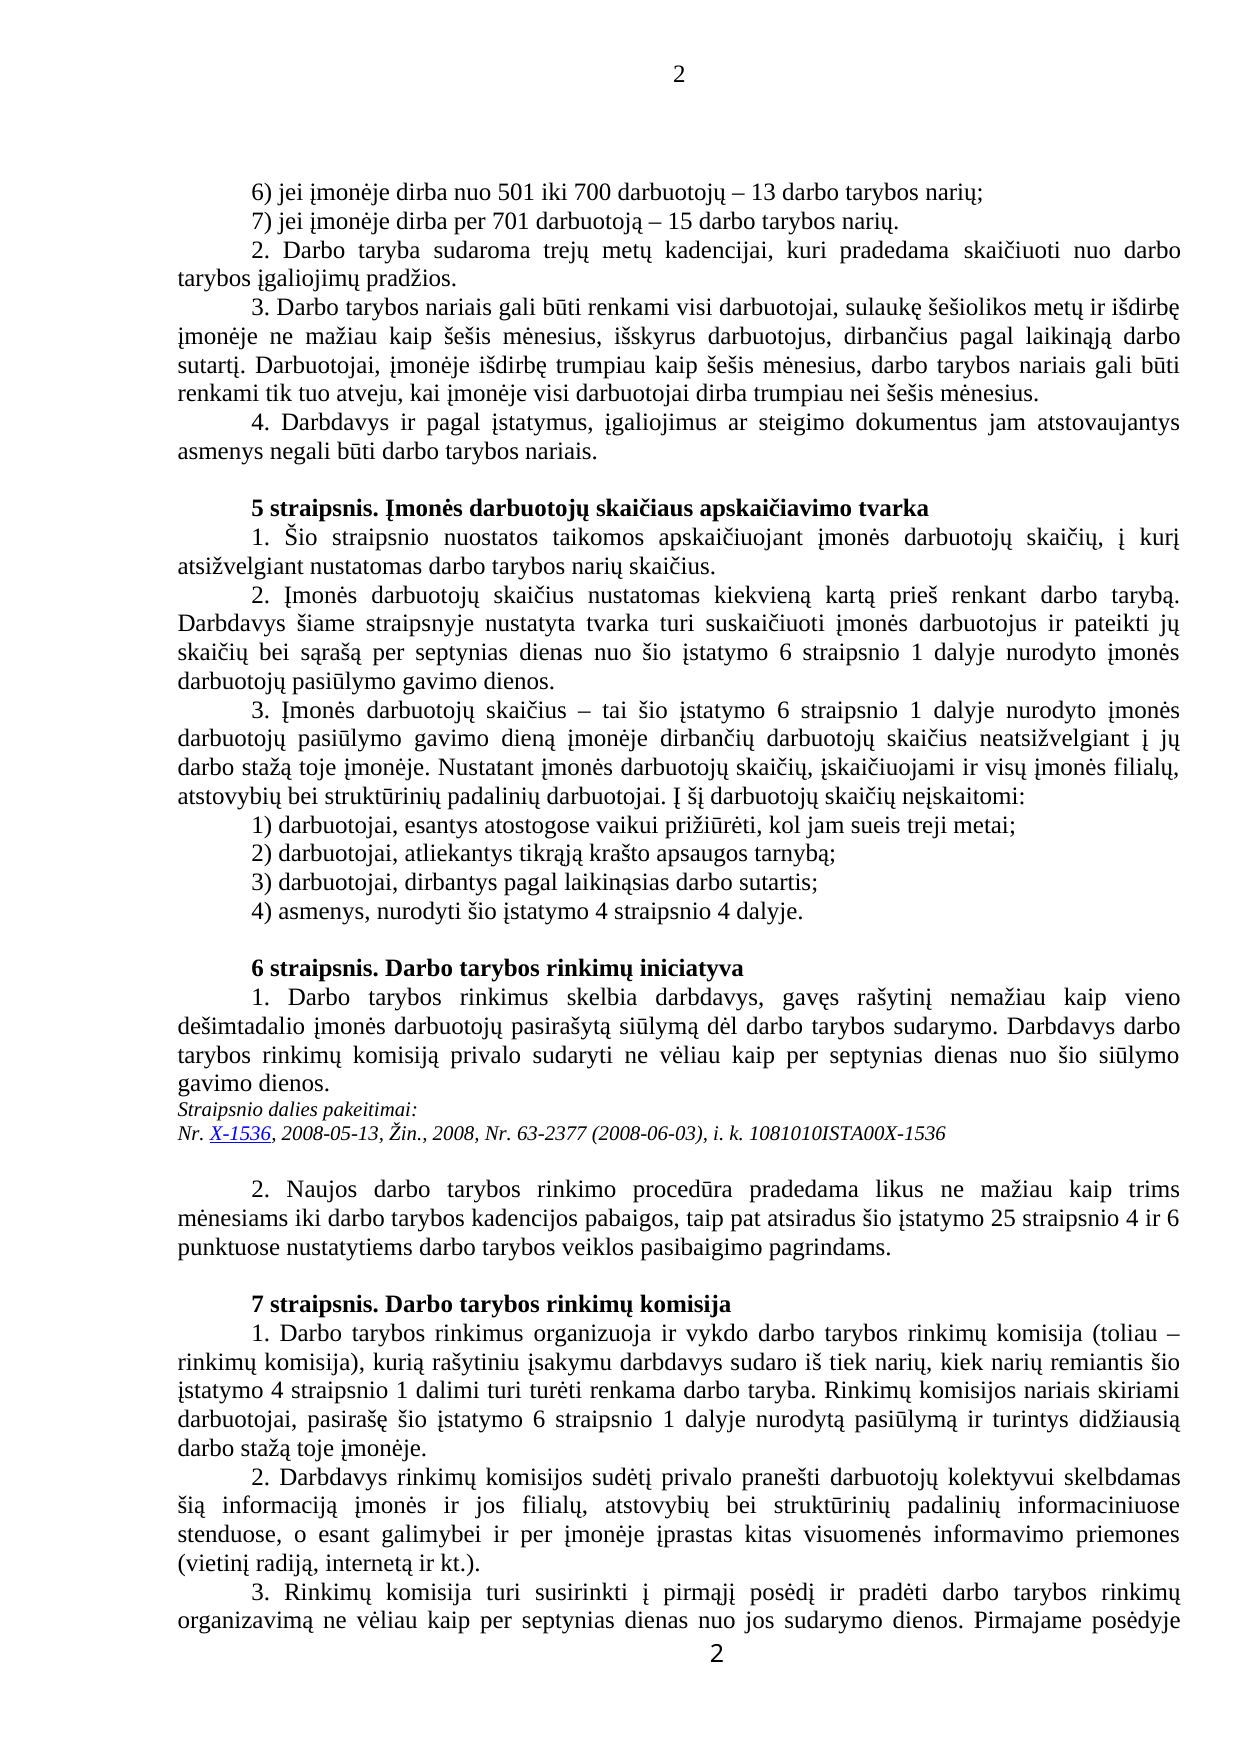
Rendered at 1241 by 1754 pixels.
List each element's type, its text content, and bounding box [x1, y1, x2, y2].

text 3) darbuotojai, dirbantys pagal laikinąsias darbo sutartis; [177, 867, 1181, 896]
text 2) darbuotojai, atliekantys tikrąją krašto apsaugos tarnybą; [177, 838, 1181, 867]
text 3. Rinkimų komisija turi susirinkti į pirmąjį posėdį ir pradėti darbo tarybos rinkimų organizavimą ne vėliau kaip per septynias dienas nuo jos sudarymo dienos. Pirmajame posėdyje [177, 1577, 1181, 1634]
text 3. Įmonės darbuotojų skaičius – tai šio įstatymo 6 straipsnio 1 dalyje nurodyto įmonės darbuotojų pasiūlymo gavimo dieną įmonėje dirbančių darbuotojų skaičius neatsižvelgiant į jų darbo stažą toje įmonėje. Nustatant įmonės darbuotojų skaičių, įskaičiuojami ir visų įmonės filialų, atstovybių bei struktūrinių padalinių darbuotojai. Į šį darbuotojų skaičių neįskaitomi: [177, 695, 1181, 810]
text 7) jei įmonėje dirba per 701 darbuotoją – 15 darbo tarybos narių. [177, 206, 1181, 235]
text 6) jei įmonėje dirba nuo 501 iki 700 darbuotojų – 13 darbo tarybos narių; [177, 177, 1181, 206]
text 2. Darbo taryba sudaroma trejų metų kadencijai, kuri pradedama skaičiuoti nuo darbo tarybos įgaliojimų pradžios. [177, 235, 1181, 292]
text 5 straipsnis. Įmonės darbuotojų skaičiaus apskaičiavimo tvarka [177, 493, 1181, 522]
text 1. Šio straipsnio nuostatos taikomos apskaičiuojant įmonės darbuotojų skaičių, į kurį atsižvelgiant nustatomas darbo tarybos narių skaičius. [177, 522, 1181, 580]
text 7 straipsnis. Darbo tarybos rinkimų komisija [177, 1289, 1181, 1318]
text 2. Įmonės darbuotojų skaičius nustatomas kiekvieną kartą prieš renkant darbo tarybą. Darbdavys šiame straipsnyje nustatyta tvarka turi suskaičiuoti įmonės darbuotojus ir pateikti jų skaičių bei sąrašą per septynias dienas nuo šio įstatymo 6 straipsnio 1 dalyje nurodyto įmonės darbuotojų pasiūlymo gavimo dienos. [177, 580, 1181, 695]
text 2. Naujos darbo tarybos rinkimo procedūra pradedama likus ne mažiau kaip trims mėnesiams iki darbo tarybos kadencijos pabaigos, taip pat atsiradus šio įstatymo 25 straipsnio 4 ir 6 punktuose nustatytiems darbo tarybos veiklos pasibaigimo pagrindams. [177, 1174, 1181, 1260]
text 4) asmenys, nurodyti šio įstatymo 4 straipsnio 4 dalyje. [177, 896, 1181, 925]
text 2. Darbdavys rinkimų komisijos sudėtį privalo pranešti darbuotojų kolektyvui skelbdamas šią informaciją įmonės ir jos filialų, atstovybių bei struktūrinių padalinių informaciniuose stenduose, o esant galimybei ir per įmonėje įprastas kitas visuomenės informavimo priemones (vietinį radiją, internetą ir kt.). [177, 1462, 1181, 1577]
text 6 straipsnis. Darbo tarybos rinkimų iniciatyva [177, 953, 1181, 982]
text 1. Darbo tarybos rinkimus skelbia darbdavys, gavęs rašytinį nemažiau kaip vieno dešimtadalio įmonės darbuotojų pasirašytą siūlymą dėl darbo tarybos sudarymo. Darbdavys darbo tarybos rinkimų komisiją privalo sudaryti ne vėliau kaip per septynias dienas nuo šio siūlymo gavimo dienos. [177, 982, 1181, 1097]
text Straipsnio dalies pakeitimai: [177, 1097, 1181, 1121]
text 1. Darbo tarybos rinkimus organizuoja ir vykdo darbo tarybos rinkimų komisija (toliau – rinkimų komisija), kurią rašytiniu įsakymu darbdavys sudaro iš tiek narių, kiek narių remiantis šio įstatymo 4 straipsnio 1 dalimi turi turėti renkama darbo taryba. Rinkimų komisijos nariais skiriami darbuotojai, pasirašę šio įstatymo 6 straipsnio 1 dalyje nurodytą pasiūlymą ir turintys didžiausią darbo stažą toje įmonėje. [177, 1318, 1181, 1462]
text 1) darbuotojai, esantys atostogose vaikui prižiūrėti, kol jam sueis treji metai; [177, 810, 1181, 838]
text 4. Darbdavys ir pagal įstatymus, įgaliojimus ar steigimo dokumentus jam atstovaujantys asmenys negali būti darbo tarybos nariais. [177, 407, 1181, 465]
text Nr. X-1536, 2008-05-13, Žin., 2008, Nr. 63-2377 (2008-06-03), i. k. 1081010ISTA00X-1536 [177, 1121, 1181, 1145]
text 3. Darbo tarybos nariais gali būti renkami visi darbuotojai, sulaukę šešiolikos metų ir išdirbę įmonėje ne mažiau kaip šešis mėnesius, išskyrus darbuotojus, dirbančius pagal laikinąją darbo sutartį. Darbuotojai, įmonėje išdirbę trumpiau kaip šešis mėnesius, darbo tarybos nariais gali būti renkami tik tuo atveju, kai įmonėje visi darbuotojai dirba trumpiau nei šešis mėnesius. [177, 292, 1181, 407]
